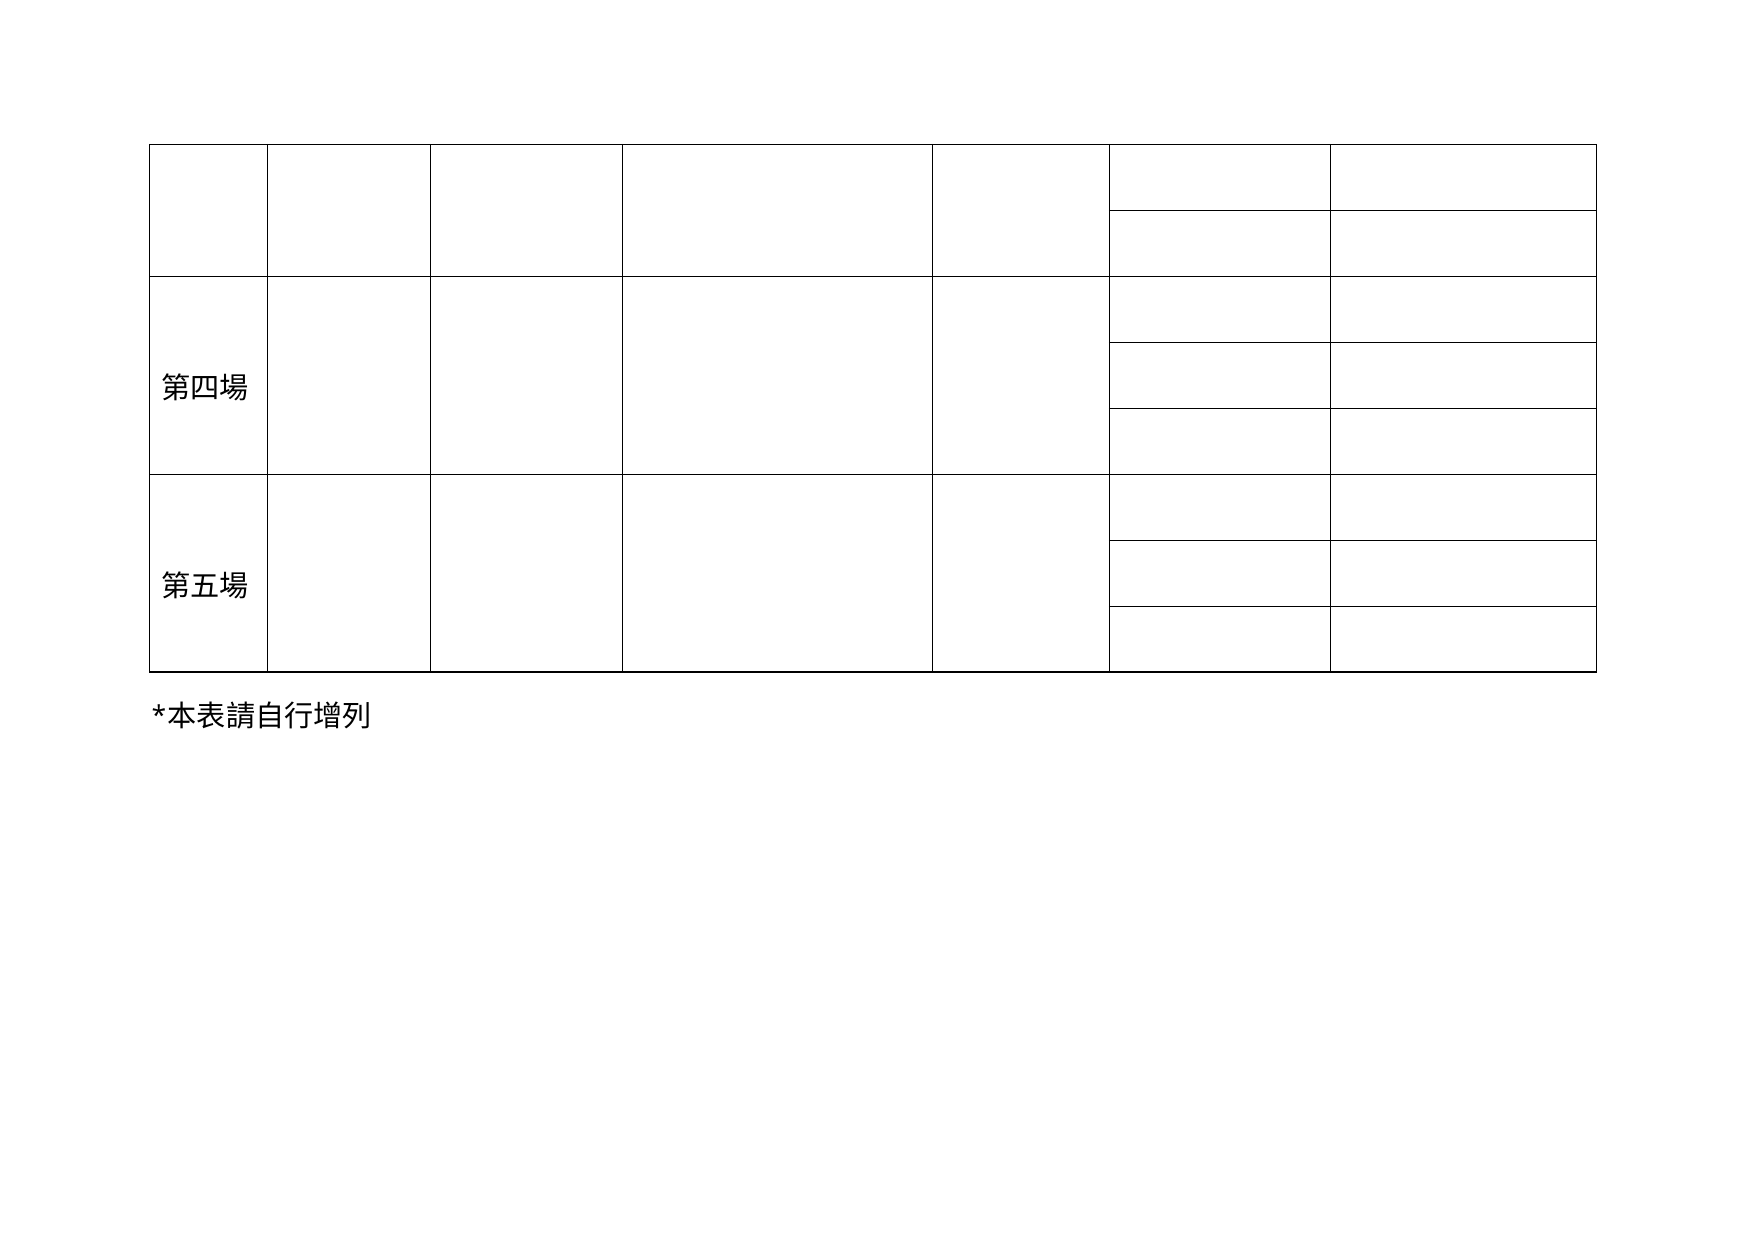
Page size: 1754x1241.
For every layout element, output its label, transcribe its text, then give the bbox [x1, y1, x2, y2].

table_cell [1110, 541, 1330, 606]
table_cell [933, 145, 1109, 276]
table_cell [1331, 607, 1596, 671]
table_cell [431, 145, 622, 276]
table_cell [268, 475, 430, 671]
table_cell [623, 145, 932, 276]
table_cell [1331, 475, 1596, 539]
table_cell [1110, 343, 1330, 408]
table_cell [1331, 277, 1596, 342]
table_cell [933, 475, 1109, 671]
table_cell [1110, 277, 1330, 342]
table_cell [268, 277, 430, 474]
table_cell [1331, 145, 1596, 210]
table_cell [431, 277, 622, 474]
text *本表請自行增列 [150, 672, 1604, 735]
table_cell [623, 475, 932, 671]
table_cell [1331, 541, 1596, 606]
table_cell [1110, 475, 1330, 539]
table_cell [150, 145, 267, 276]
table_cell 第四場 [150, 277, 267, 474]
table_cell 第五場 [150, 475, 267, 671]
table_cell [623, 277, 932, 474]
table_cell [431, 475, 622, 671]
table_cell [1331, 409, 1596, 474]
table_cell [1331, 211, 1596, 276]
table_cell [1110, 409, 1330, 474]
table_cell [933, 277, 1109, 474]
table_cell [1110, 211, 1330, 276]
table_cell [1110, 145, 1330, 210]
table_cell [268, 145, 430, 276]
table_cell [1110, 607, 1330, 671]
table_cell [1331, 343, 1596, 408]
